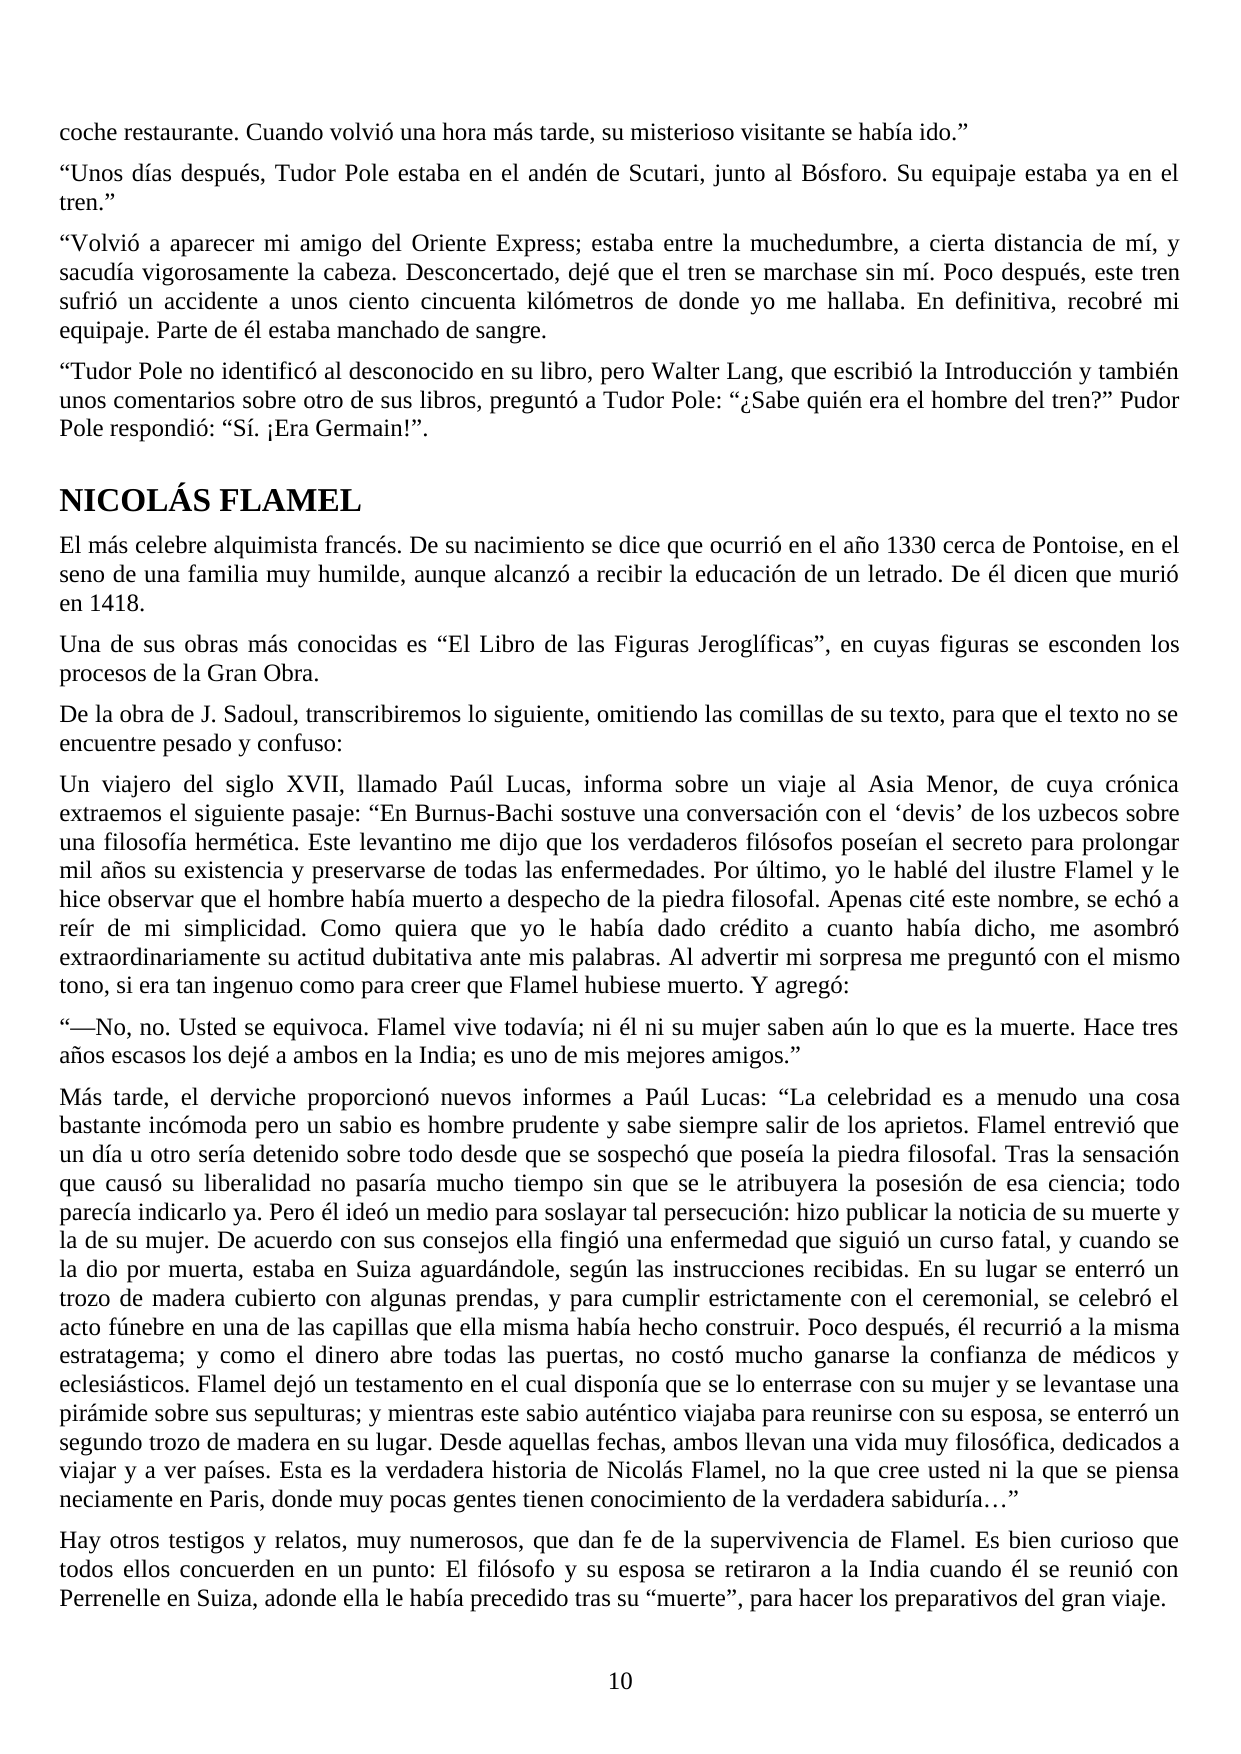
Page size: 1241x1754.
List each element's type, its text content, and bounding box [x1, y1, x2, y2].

text De la obra de J. Sadoul, transcribiremos lo siguiente, omitiendo las comillas de su texto, para que el texto no se encuentre pesado y confuso: [59, 699, 1181, 757]
text “Tudor Pole no identificó al desconocido en su libro, pero Walter Lang, que escribió la Introducción y también unos comentarios sobre otro de sus libros, preguntó a Tudor Pole: “¿Sabe quién era el hombre del tren?” Pudor Pole respondió: “Sí. ¡Era Germain!”. [59, 356, 1181, 442]
text Más tarde, el derviche proporcionó nuevos informes a Paúl Lucas: “La celebridad es a menudo una cosa bastante incómoda pero un sabio es hombre prudente y sabe siempre salir de los aprietos. Flamel entrevió que un día u otro sería detenido sobre todo desde que se sospechó que poseía la piedra filosofal. Tras la sensación que causó su liberalidad no pasaría mucho tiempo sin que se le atribuyera la posesión de esa ciencia; todo parecía indicarlo ya. Pero él ideó un medio para soslayar tal persecución: hizo publicar la noticia de su muerte y la de su mujer. De acuerdo con sus consejos ella fingió una enfermedad que siguió un curso fatal, y cuando se la dio por muerta, estaba en Suiza aguardándole, según las instrucciones recibidas. En su lugar se enterró un trozo de madera cubierto con algunas prendas, y para cumplir estrictamente con el ceremonial, se celebró el acto fúnebre en una de las capillas que ella misma había hecho construir. Poco después, él recurrió a la misma estratagema; y como el dinero abre todas las puertas, no costó mucho ganarse la confianza de médicos y eclesiásticos. Flamel dejó un testamento en el cual disponía que se lo enterrase con su mujer y se levantase una pirámide sobre sus sepulturas; y mientras este sabio auténtico viajaba para reunirse con su esposa, se enterró un segundo trozo de madera en su lugar. Desde aquellas fechas, ambos llevan una vida muy filosófica, dedicados a viajar y a ver países. Esta es la verdadera historia de Nicolás Flamel, no la que cree usted ni la que se piensa neciamente en Paris, donde muy pocas gentes tienen conocimiento de la verdadera sabiduría…” [59, 1082, 1181, 1513]
text “—No, no. Usted se equivoca. Flamel vive todavía; ni él ni su mujer saben aún lo que es la muerte. Hace tres años escasos los dejé a ambos en la India; es uno de mis mejores amigos.” [59, 1012, 1181, 1069]
text Un viajero del siglo XVII, llamado Paúl Lucas, informa sobre un viaje al Asia Menor, de cuya crónica extraemos el siguiente pasaje: “En Burnus-Bachi sostuve una conversación con el ‘devis’ de los uzbecos sobre una filosofía hermética. Este levantino me dijo que los verdaderos filósofos poseían el secreto para prolongar mil años su existencia y preservarse de todas las enfermedades. Por último, yo le hablé del ilustre Flamel y le hice observar que el hombre había muerto a despecho de la piedra filosofal. Apenas cité este nombre, se echó a reír de mi simplicidad. Como quiera que yo le había dado crédito a cuanto había dicho, me asombró extraordinariamente su actitud dubitativa ante mis palabras. Al advertir mi sorpresa me preguntó con el mismo tono, si era tan ingenuo como para creer que Flamel hubiese muerto. Y agregó: [59, 769, 1181, 999]
subtitle NICOLÁS FLAMEL [59, 480, 1181, 518]
text Una de sus obras más conocidas es “El Libro de las Figuras Jeroglíficas”, en cuyas figuras se esconden los procesos de la Gran Obra. [59, 629, 1181, 687]
text coche restaurante. Cuando volvió una hora más tarde, su misterioso visitante se había ido.” [59, 117, 1181, 146]
text “Unos días después, Tudor Pole estaba en el andén de Scutari, junto al Bósforo. Su equipaje estaba ya en el tren.” [59, 158, 1181, 216]
text “Volvió a aparecer mi amigo del Oriente Express; estaba entre la muchedumbre, a cierta distancia de mí, y sacudía vigorosamente la cabeza. Desconcertado, dejé que el tren se marchase sin mí. Poco después, este tren sufrió un accidente a unos ciento cincuenta kilómetros de donde yo me hallaba. En definitiva, recobré mi equipaje. Parte de él estaba manchado de sangre. [59, 228, 1181, 343]
text Hay otros testigos y relatos, muy numerosos, que dan fe de la supervivencia de Flamel. Es bien curioso que todos ellos concuerden en un punto: El filósofo y su esposa se retiraron a la India cuando él se reunió con Perrenelle en Suiza, adonde ella le había precedido tras su “muerte”, para hacer los preparativos del gran viaje. [59, 1526, 1181, 1612]
text El más celebre alquimista francés. De su nacimiento se dice que ocurrió en el año 1330 cerca de Pontoise, en el seno de una familia muy humilde, aunque alcanzó a recibir la educación de un letrado. De él dicen que murió en 1418. [59, 531, 1181, 617]
